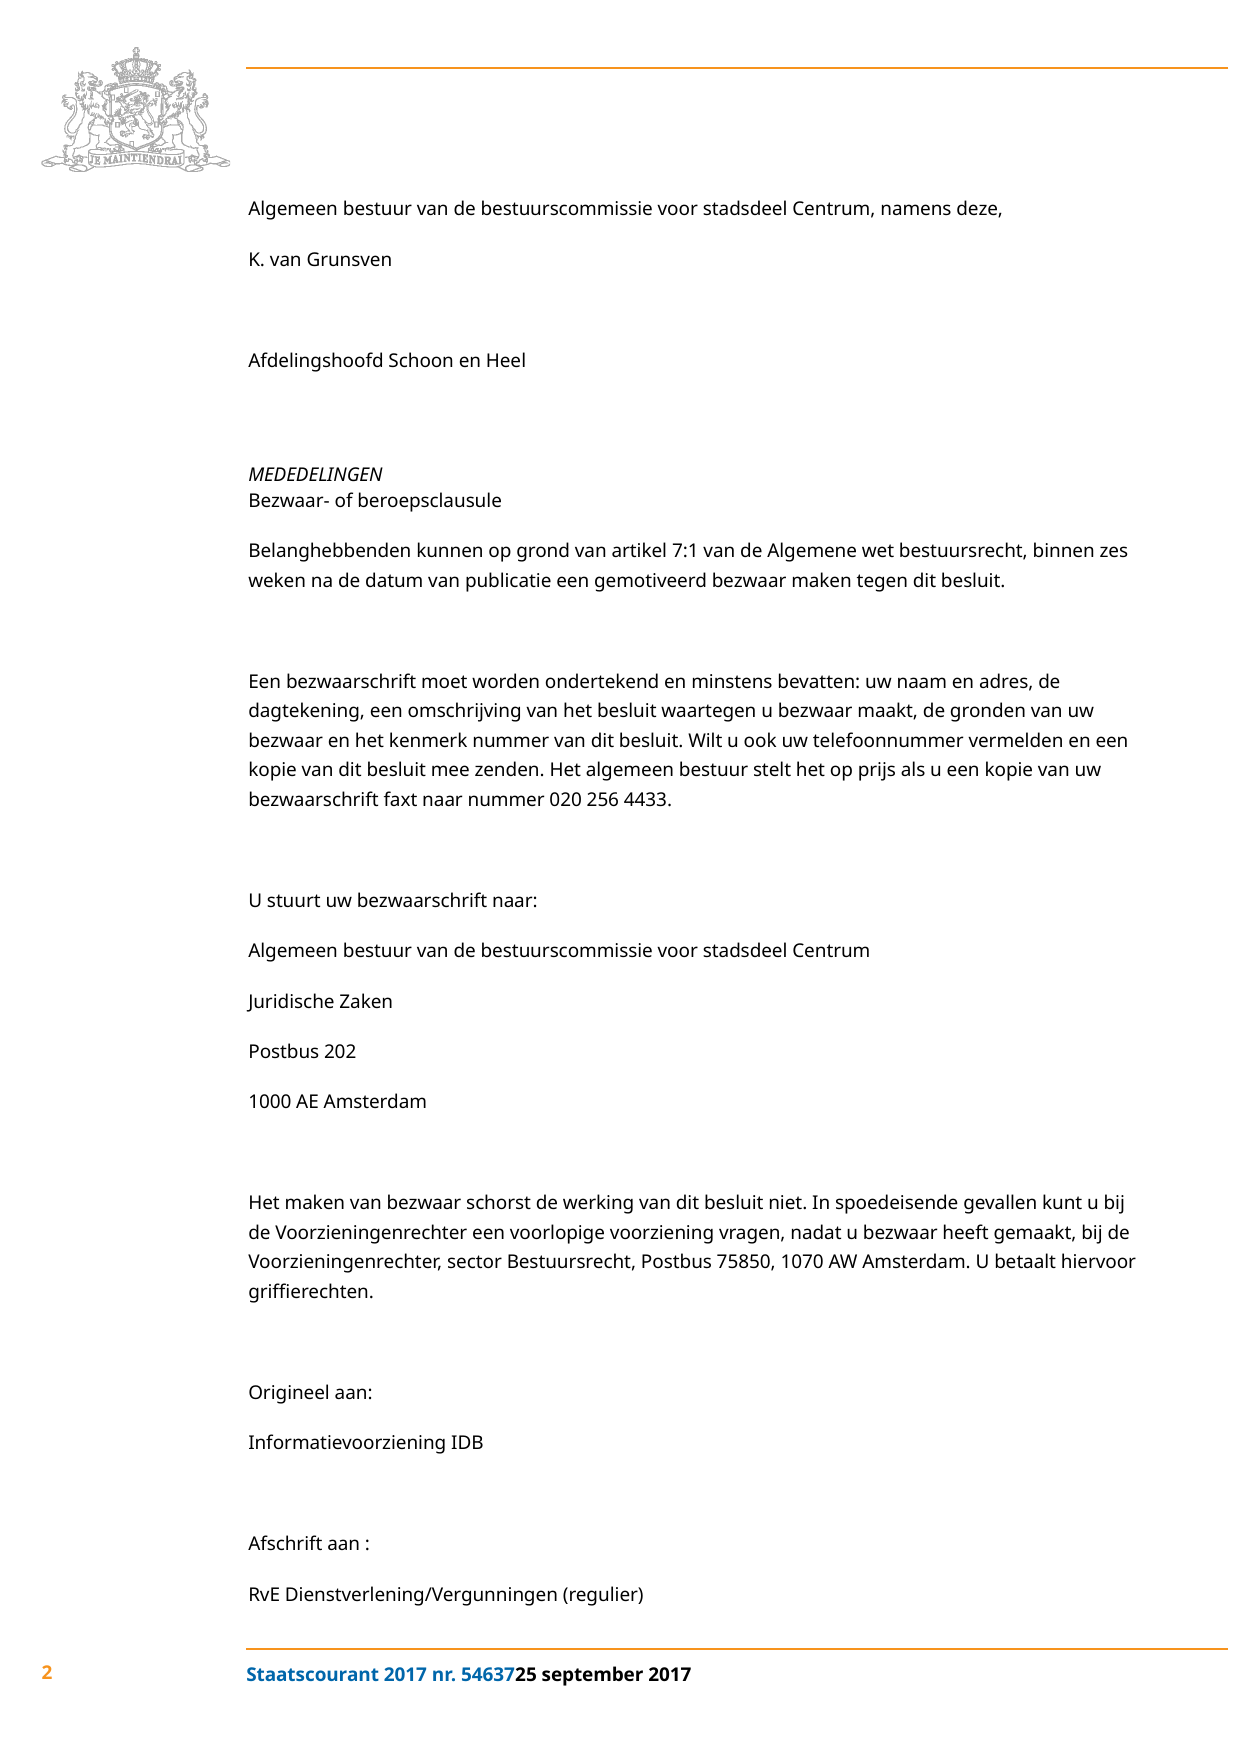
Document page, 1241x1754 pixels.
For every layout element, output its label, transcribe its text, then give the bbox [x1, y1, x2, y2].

text Informatievoorziening IDB [248, 1429, 1152, 1455]
text Postbus 202 [248, 1038, 1152, 1064]
text Origineel aan: [248, 1379, 1152, 1405]
text Juridische Zaken [248, 988, 1152, 1013]
text Het maken van bezwaar schorst de werking van dit besluit niet. In spoedeisende gevallen kunt u bij de Voorzieningenrechter een voorlopige voorziening vragen, nadat u bezwaar heeft gemaakt, bij de Voorzieningenrechter, sector Bestuursrecht, Postbus 75850, 1070 AW Amsterdam. U betaalt hiervoor griffierechten. [248, 1189, 1152, 1304]
text Afdelingshoofd Schoon en Heel [248, 347, 1152, 373]
text RvE Dienstverlening/Vergunningen (regulier) [248, 1581, 1152, 1606]
text Afschrift aan : [248, 1530, 1152, 1556]
text Belanghebbenden kunnen op grond van artikel 7:1 van de Algemene wet bestuursrecht, binnen zes weken na de datum van publicatie een gemotiveerd bezwaar maken tegen dit besluit. [248, 537, 1152, 593]
picture [41, 47, 231, 172]
text Algemeen bestuur van de bestuurscommissie voor stadsdeel Centrum, namens deze, [248, 196, 1152, 221]
text Algemeen bestuur van de bestuurscommissie voor stadsdeel Centrum [248, 937, 1152, 963]
text K. van Grunsven [248, 246, 1152, 272]
text Een bezwaarschrift moet worden ondertekend en minstens bevatten: uw naam en adres, de dagtekening, een omschrijving van het besluit waartegen u bezwaar maakt, de gronden van uw bezwaar en het kenmerk nummer van dit besluit. Wilt u ook uw telefoonnummer vermelden en een kopie van dit besluit mee zenden. Het algemeen bestuur stelt het op prijs als u een kopie van uw bezwaarschrift faxt naar nummer 020 256 4433. [248, 668, 1152, 812]
text 1000 AE Amsterdam [248, 1089, 1152, 1114]
text MEDEDELINGEN [248, 461, 1152, 487]
text U stuurt uw bezwaarschrift naar: [248, 887, 1152, 913]
text Bezwaar- of beroepsclausule [248, 487, 1152, 513]
